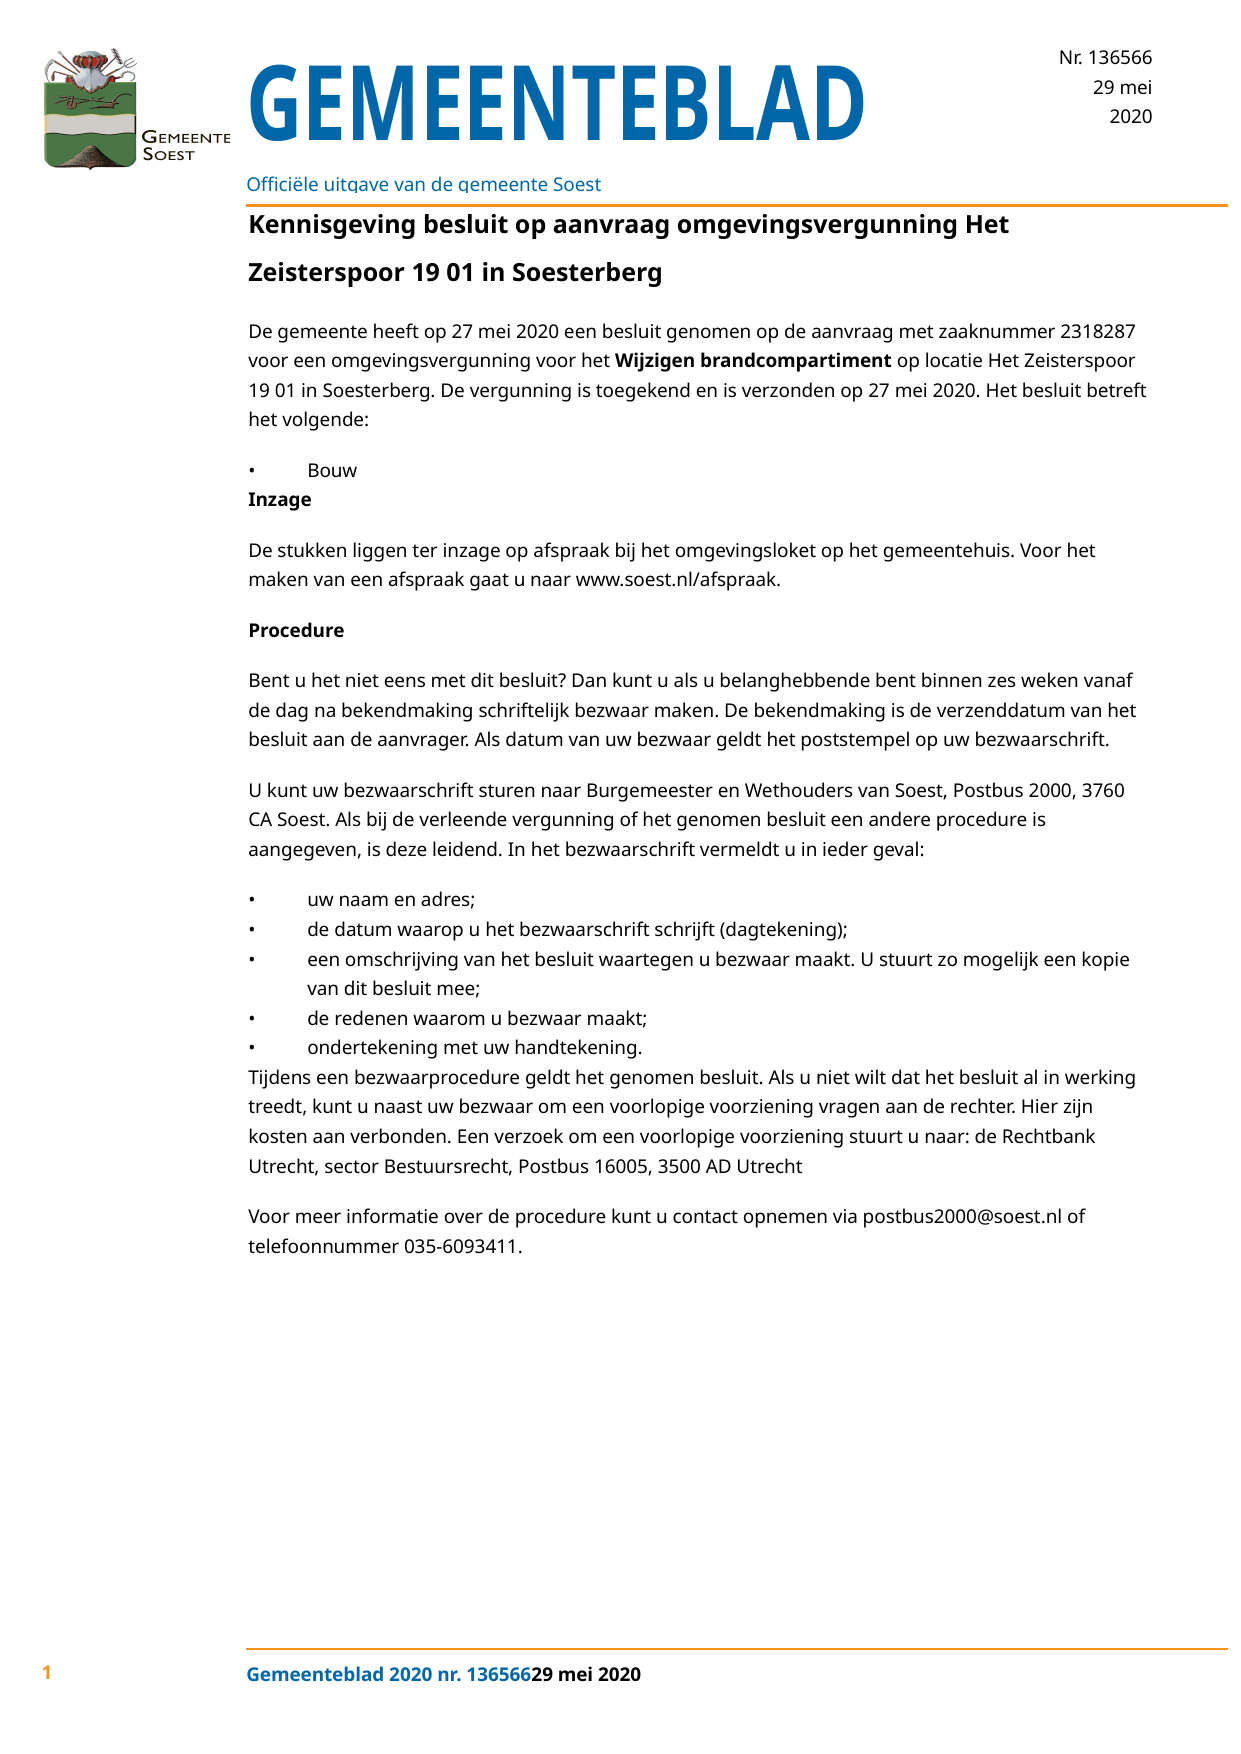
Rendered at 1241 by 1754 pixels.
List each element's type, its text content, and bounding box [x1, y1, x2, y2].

text Voor meer informatie over de procedure kunt u contact opnemen via postbus2000@soest.nl of telefoonnummer 035-6093411. [248, 1203, 1152, 1259]
text Procedure [248, 617, 1152, 643]
text U kunt uw bezwaarschrift sturen naar Burgemeester en Wethouders van Soest, Postbus 2000, 3760 CA Soest. Als bij de verleende vergunning of het genomen besluit een andere procedure is aangegeven, is deze leidend. In het bezwaarschrift vermeldt u in ieder geval: [248, 777, 1152, 862]
list uw naam en adres; [248, 887, 1152, 912]
text Kennisgeving besluit op aanvraag omgevingsvergunning Het Zeisterspoor 19 01 in Soesterberg [248, 207, 1152, 288]
list ondertekening met uw handtekening. [248, 1034, 1152, 1060]
list de redenen waarom u bezwaar maakt; [248, 1005, 1152, 1031]
list Bouw [248, 457, 1152, 483]
text Inzage [248, 487, 1152, 512]
picture [41, 47, 231, 172]
text De stukken liggen ter inzage op afspraak bij het omgevingsloket op het gemeentehuis. Voor het maken van een afspraak gaat u naar www.soest.nl/afspraak. [248, 537, 1152, 592]
text Tijdens een bezwaarprocedure geldt het genomen besluit. Als u niet wilt dat het besluit al in werking treedt, kunt u naast uw bezwaar om een voorlopige voorziening vragen aan de rechter. Hier zijn kosten aan verbonden. Een verzoek om een voorlopige voorziening stuurt u naar: de Rechtbank Utrecht, sector Bestuursrecht, Postbus 16005, 3500 AD Utrecht [248, 1064, 1152, 1179]
text Bent u het niet eens met dit besluit? Dan kunt u als u belanghebbende bent binnen zes weken vanaf de dag na bekendmaking schriftelijk bezwaar maken. De bekendmaking is de verzenddatum van het besluit aan de aanvrager. Als datum van uw bezwaar geldt het poststempel op uw bezwaarschrift. [248, 667, 1152, 752]
list een omschrijving van het besluit waartegen u bezwaar maakt. U stuurt zo mogelijk een kopie van dit besluit mee; [248, 946, 1152, 1001]
list de datum waarop u het bezwaarschrift schrijft (dagtekening); [248, 916, 1152, 942]
text De gemeente heeft op 27 mei 2020 een besluit genomen op de aanvraag met zaaknummer 2318287 voor een omgevingsvergunning voor het Wijzigen brandcompartiment op locatie Het Zeisterspoor 19 01 in Soesterberg. De vergunning is toegekend en is verzonden op 27 mei 2020. Het besluit betreft het volgende: [248, 318, 1152, 432]
